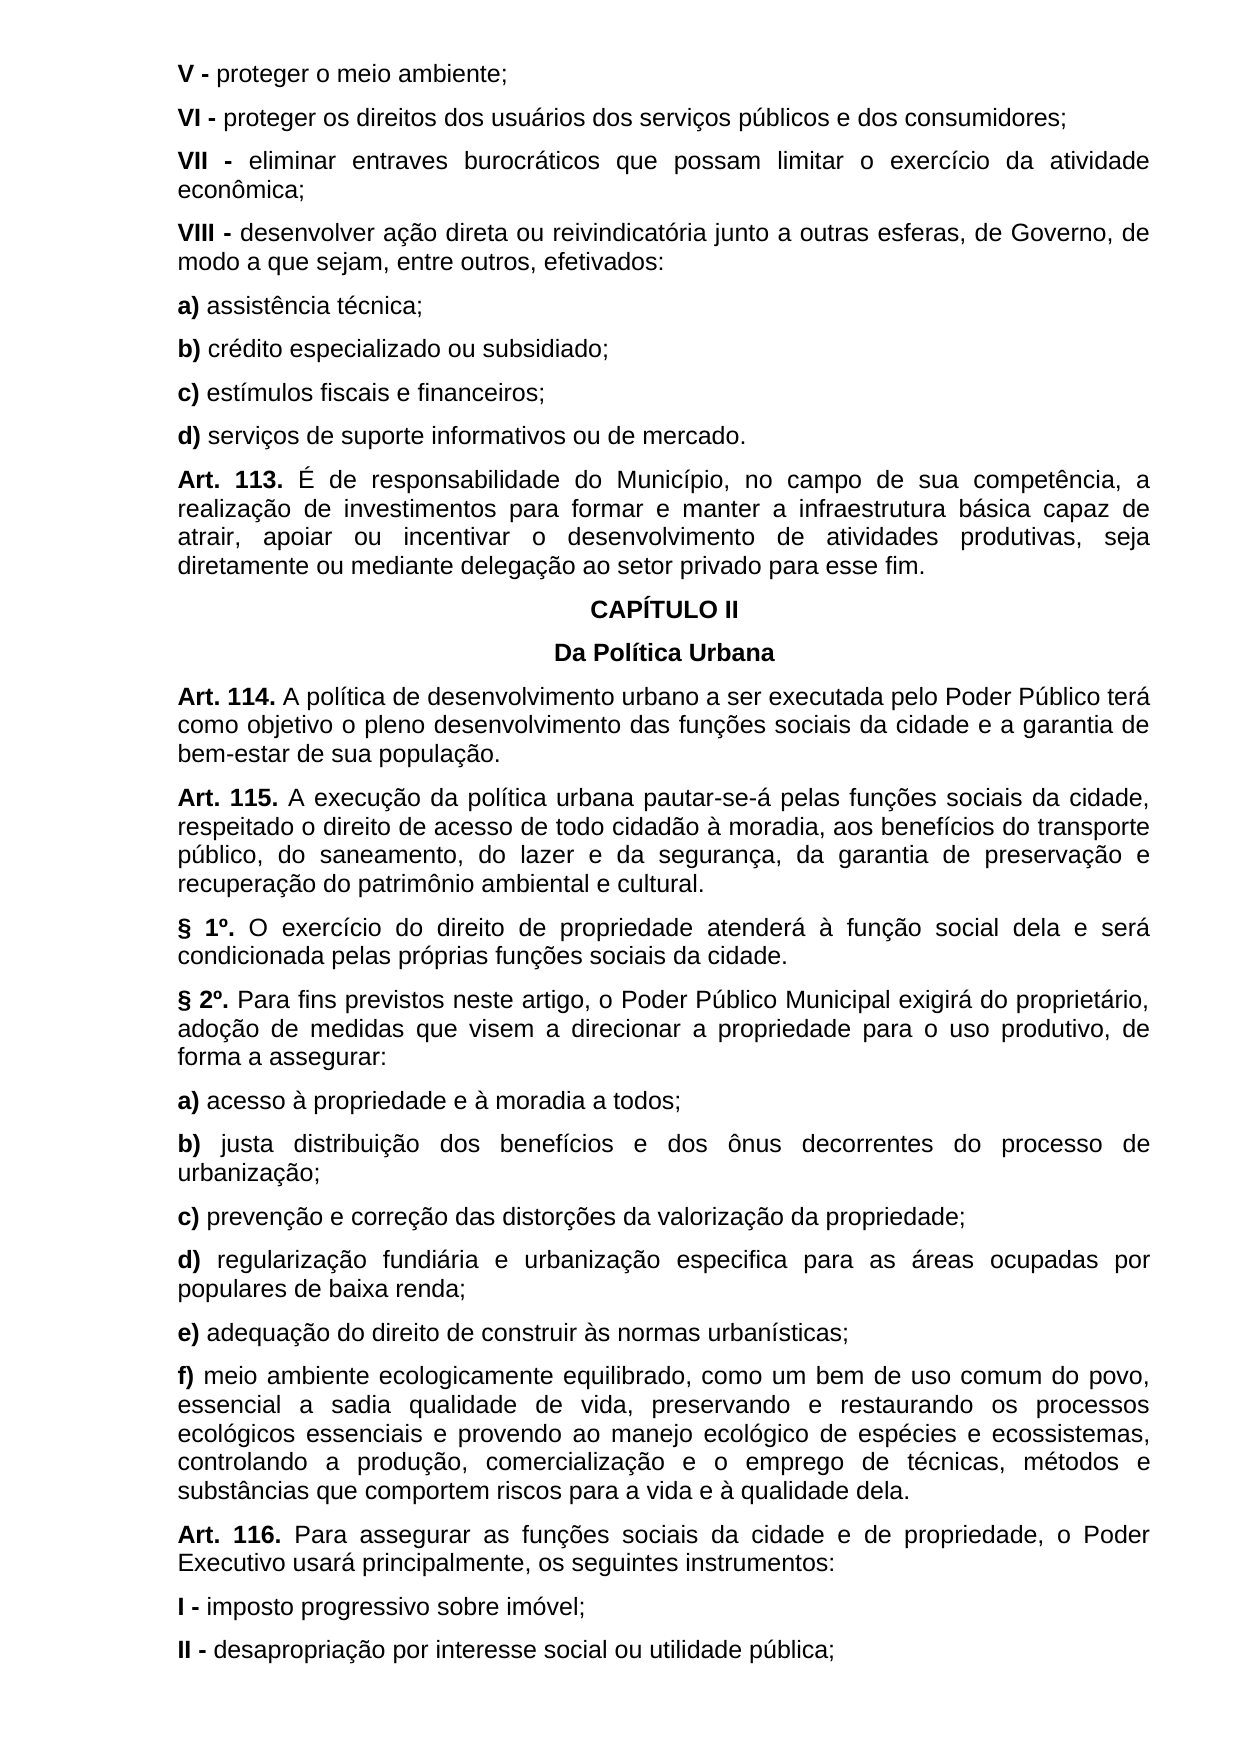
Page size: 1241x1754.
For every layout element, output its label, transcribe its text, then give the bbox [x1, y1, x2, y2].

text f) meio ambiente ecologicamente equilibrado, como um bem de uso comum do povo, essencial a sadia qualidade de vida, preservando e restaurando os processos ecológicos essenciais e provendo ao manejo ecológico de espécies e ecossistemas, controlando a produção, comercialização e o emprego de técnicas, métodos e substâncias que comportem riscos para a vida e à qualidade dela. [177, 1361, 1152, 1505]
text § 1º. O exercício do direito de propriedade atenderá à função social dela e será condicionada pelas próprias funções sociais da cidade. [177, 913, 1152, 970]
text § 2º. Para fins previstos neste artigo, o Poder Público Municipal exigirá do proprietário, adoção de medidas que visem a direcionar a propriedade para o uso produtivo, de forma a assegurar: [177, 985, 1152, 1071]
text d) regularização fundiária e urbanização especifica para as áreas ocupadas por populares de baixa renda; [177, 1245, 1152, 1303]
text Art. 114. A política de desenvolvimento urbano a ser executada pelo Poder Público terá como objetivo o pleno desenvolvimento das funções sociais da cidade e a garantia de bem-estar de sua população. [177, 682, 1152, 768]
text Da Política Urbana [177, 638, 1152, 667]
text e) adequação do direito de construir às normas urbanísticas; [177, 1318, 1152, 1346]
text b) justa distribuição dos benefícios e dos ônus decorrentes do processo de urbanização; [177, 1129, 1152, 1187]
text Art. 113. É de responsabilidade do Município, no campo de sua competência, a realização de investimentos para formar e manter a infraestrutura básica capaz de atrair, apoiar ou incentivar o desenvolvimento de atividades produtivas, seja diretamente ou mediante delegação ao setor privado para esse fim. [177, 465, 1152, 580]
text c) prevenção e correção das distorções da valorização da propriedade; [177, 1202, 1152, 1231]
text II - desapropriação por interesse social ou utilidade pública; [177, 1636, 1152, 1664]
text c) estímulos fiscais e financeiros; [177, 378, 1152, 407]
text b) crédito especializado ou subsidiado; [177, 334, 1152, 363]
text I - imposto progressivo sobre imóvel; [177, 1592, 1152, 1621]
text V - proteger o meio ambiente; [177, 59, 1152, 88]
text VI - proteger os direitos dos usuários dos serviços públicos e dos consumidores; [177, 103, 1152, 131]
text d) serviços de suporte informativos ou de mercado. [177, 421, 1152, 450]
text a) acesso à propriedade e à moradia a todos; [177, 1086, 1152, 1115]
text Art. 115. A execução da política urbana pautar-se-á pelas funções sociais da cidade, respeitado o direito de acesso de todo cidadão à moradia, aos benefícios do transporte público, do saneamento, do lazer e da segurança, da garantia de preservação e recuperação do patrimônio ambiental e cultural. [177, 783, 1152, 898]
text VII - eliminar entraves burocráticos que possam limitar o exercício da atividade econômica; [177, 146, 1152, 204]
text VIII - desenvolver ação direta ou reivindicatória junto a outras esferas, de Governo, de modo a que sejam, entre outros, efetivados: [177, 218, 1152, 276]
text CAPÍTULO II [177, 595, 1152, 623]
text a) assistência técnica; [177, 291, 1152, 319]
text Art. 116. Para assegurar as funções sociais da cidade e de propriedade, o Poder Executivo usará principalmente, os seguintes instrumentos: [177, 1520, 1152, 1577]
